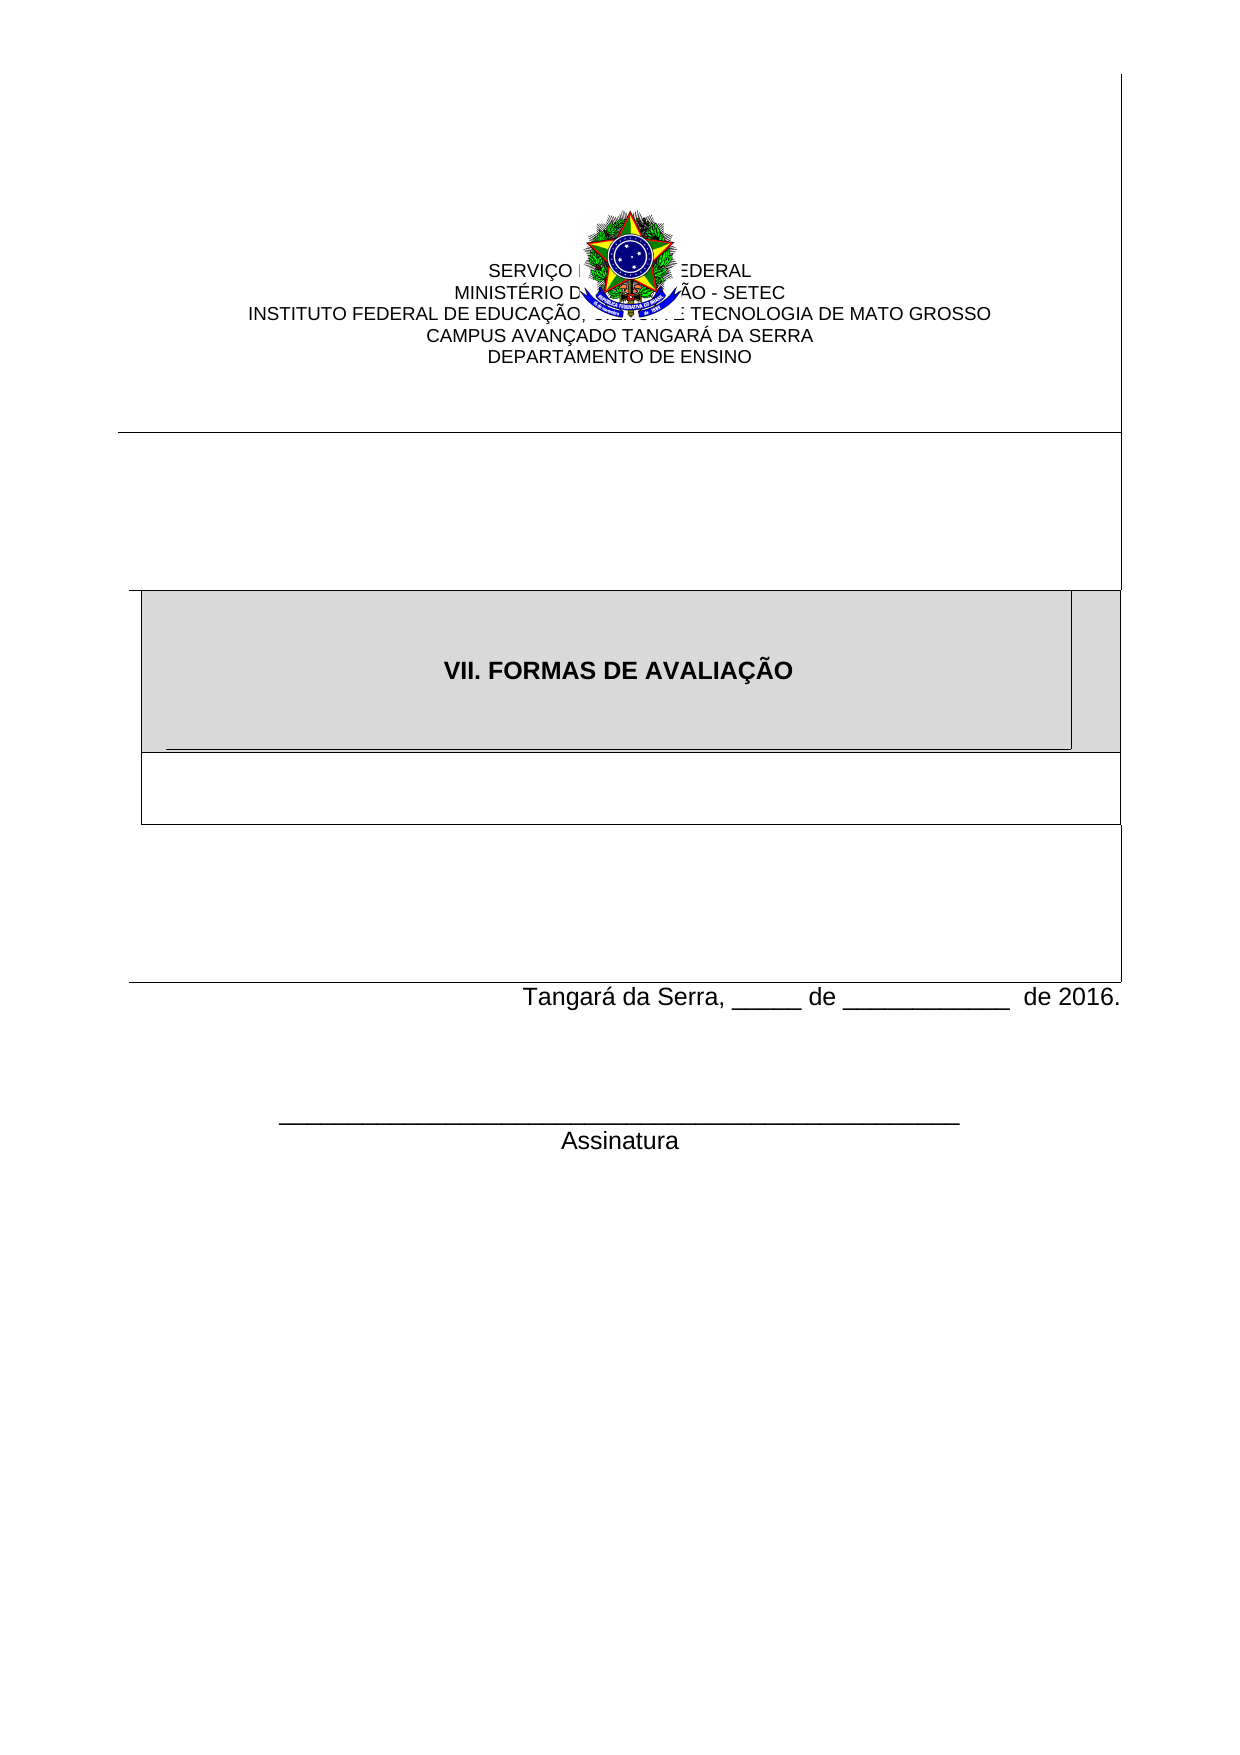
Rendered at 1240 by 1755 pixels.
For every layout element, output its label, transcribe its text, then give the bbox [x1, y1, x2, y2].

text Assinatura [118, 1126, 1121, 1155]
text _________________________________________________ [118, 1097, 1121, 1126]
text Tangará da Serra, _____ de ____________ de 2016. [118, 982, 1121, 1011]
table_header VII. FORMAS DE AVALIAÇÃO [142, 591, 1120, 752]
table_cell [142, 753, 1120, 823]
